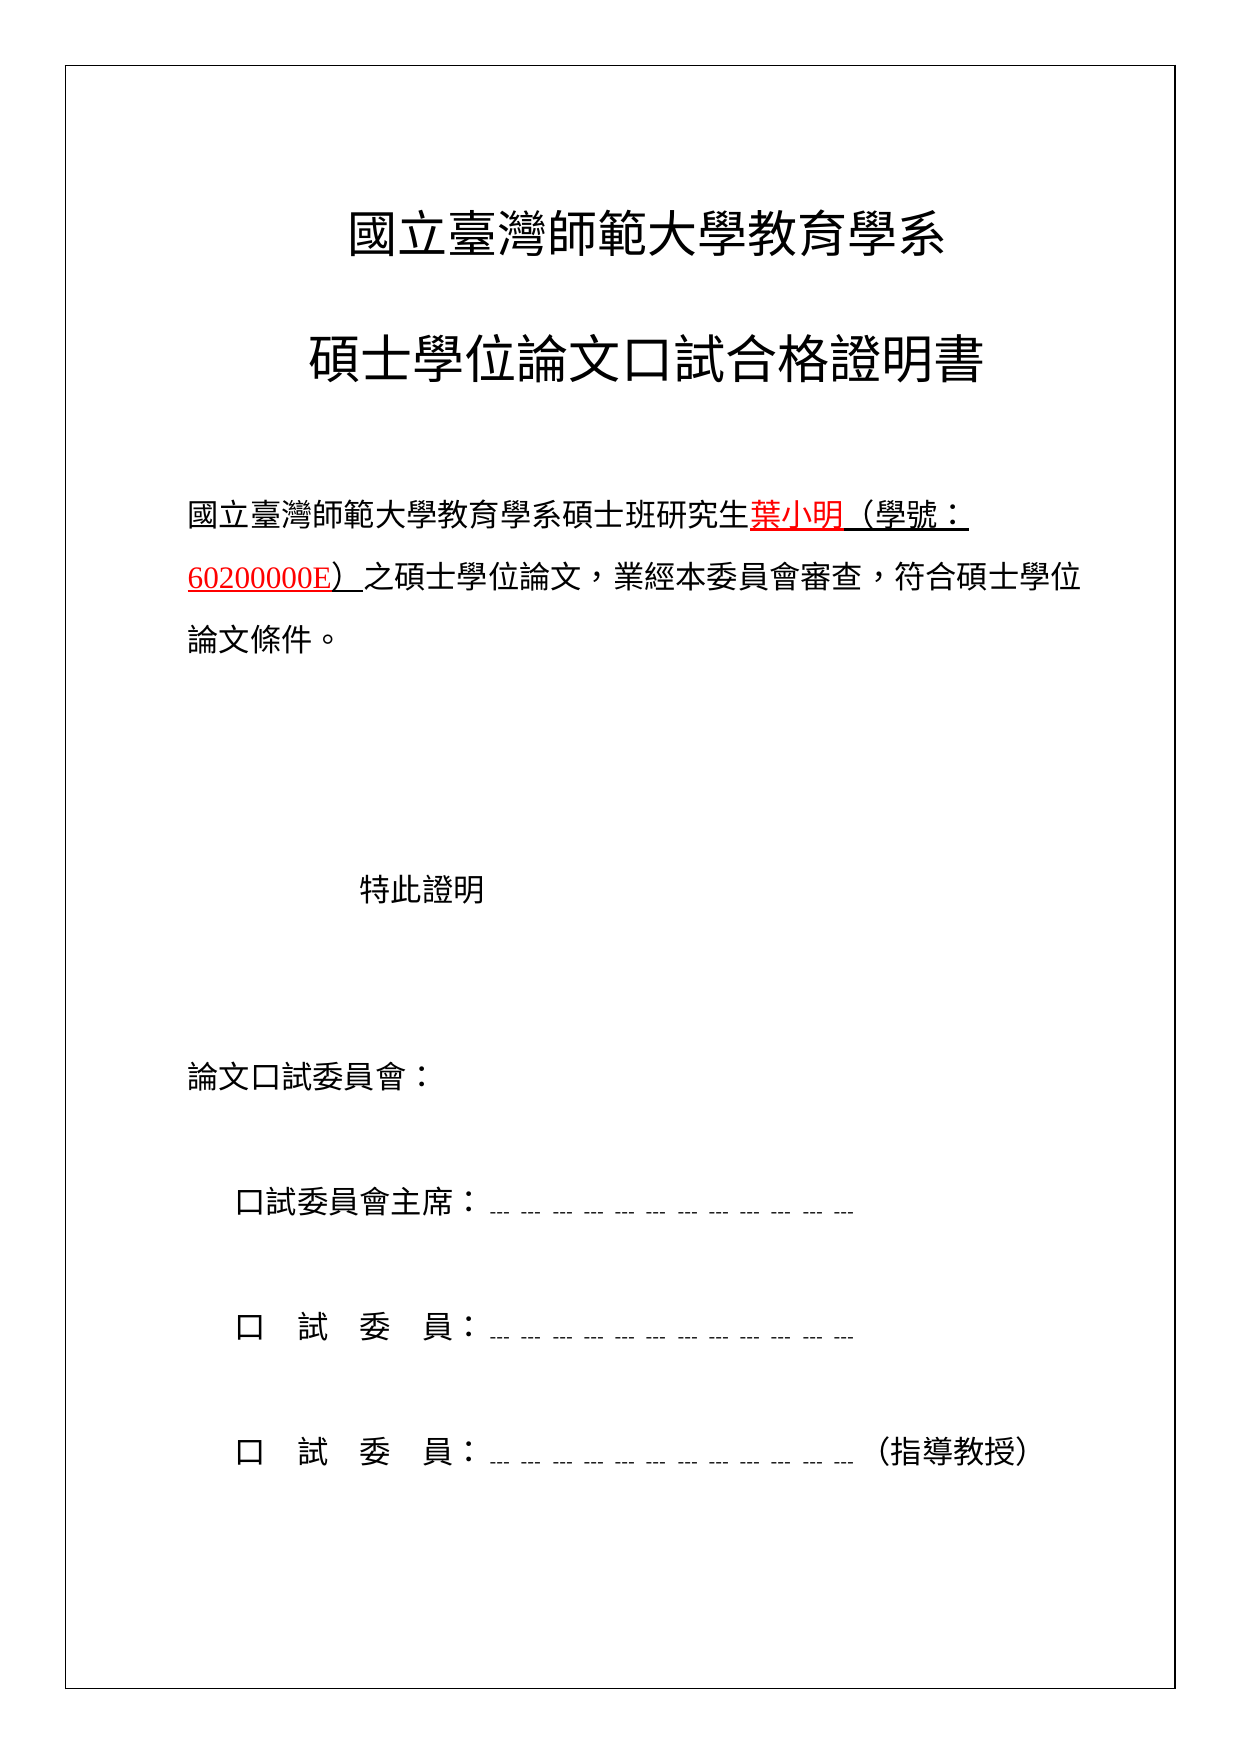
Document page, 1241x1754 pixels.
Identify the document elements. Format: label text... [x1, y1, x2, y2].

text 口試委員會主席：﹍﹍﹍﹍﹍﹍﹍﹍﹍﹍﹍﹍ [187, 1158, 1106, 1221]
text 口 試 委 員：﹍﹍﹍﹍﹍﹍﹍﹍﹍﹍﹍﹍ [187, 1283, 1106, 1346]
text 碩士學位論文口試合格證明書 [187, 283, 1106, 408]
text 論文口試委員會： [187, 1033, 1106, 1096]
text 國立臺灣師範大學教育學系碩士班研究生葉小明（學號：60200000E）之碩士學位論文，業經本委員會審查，符合碩士學位論文條件。 [187, 471, 1106, 658]
text 口 試 委 員：﹍﹍﹍﹍﹍﹍﹍﹍﹍﹍﹍﹍（指導教授） [187, 1408, 1106, 1471]
text 國立臺灣師範大學教育學系 [187, 158, 1106, 283]
text 特此證明 [187, 846, 1106, 908]
